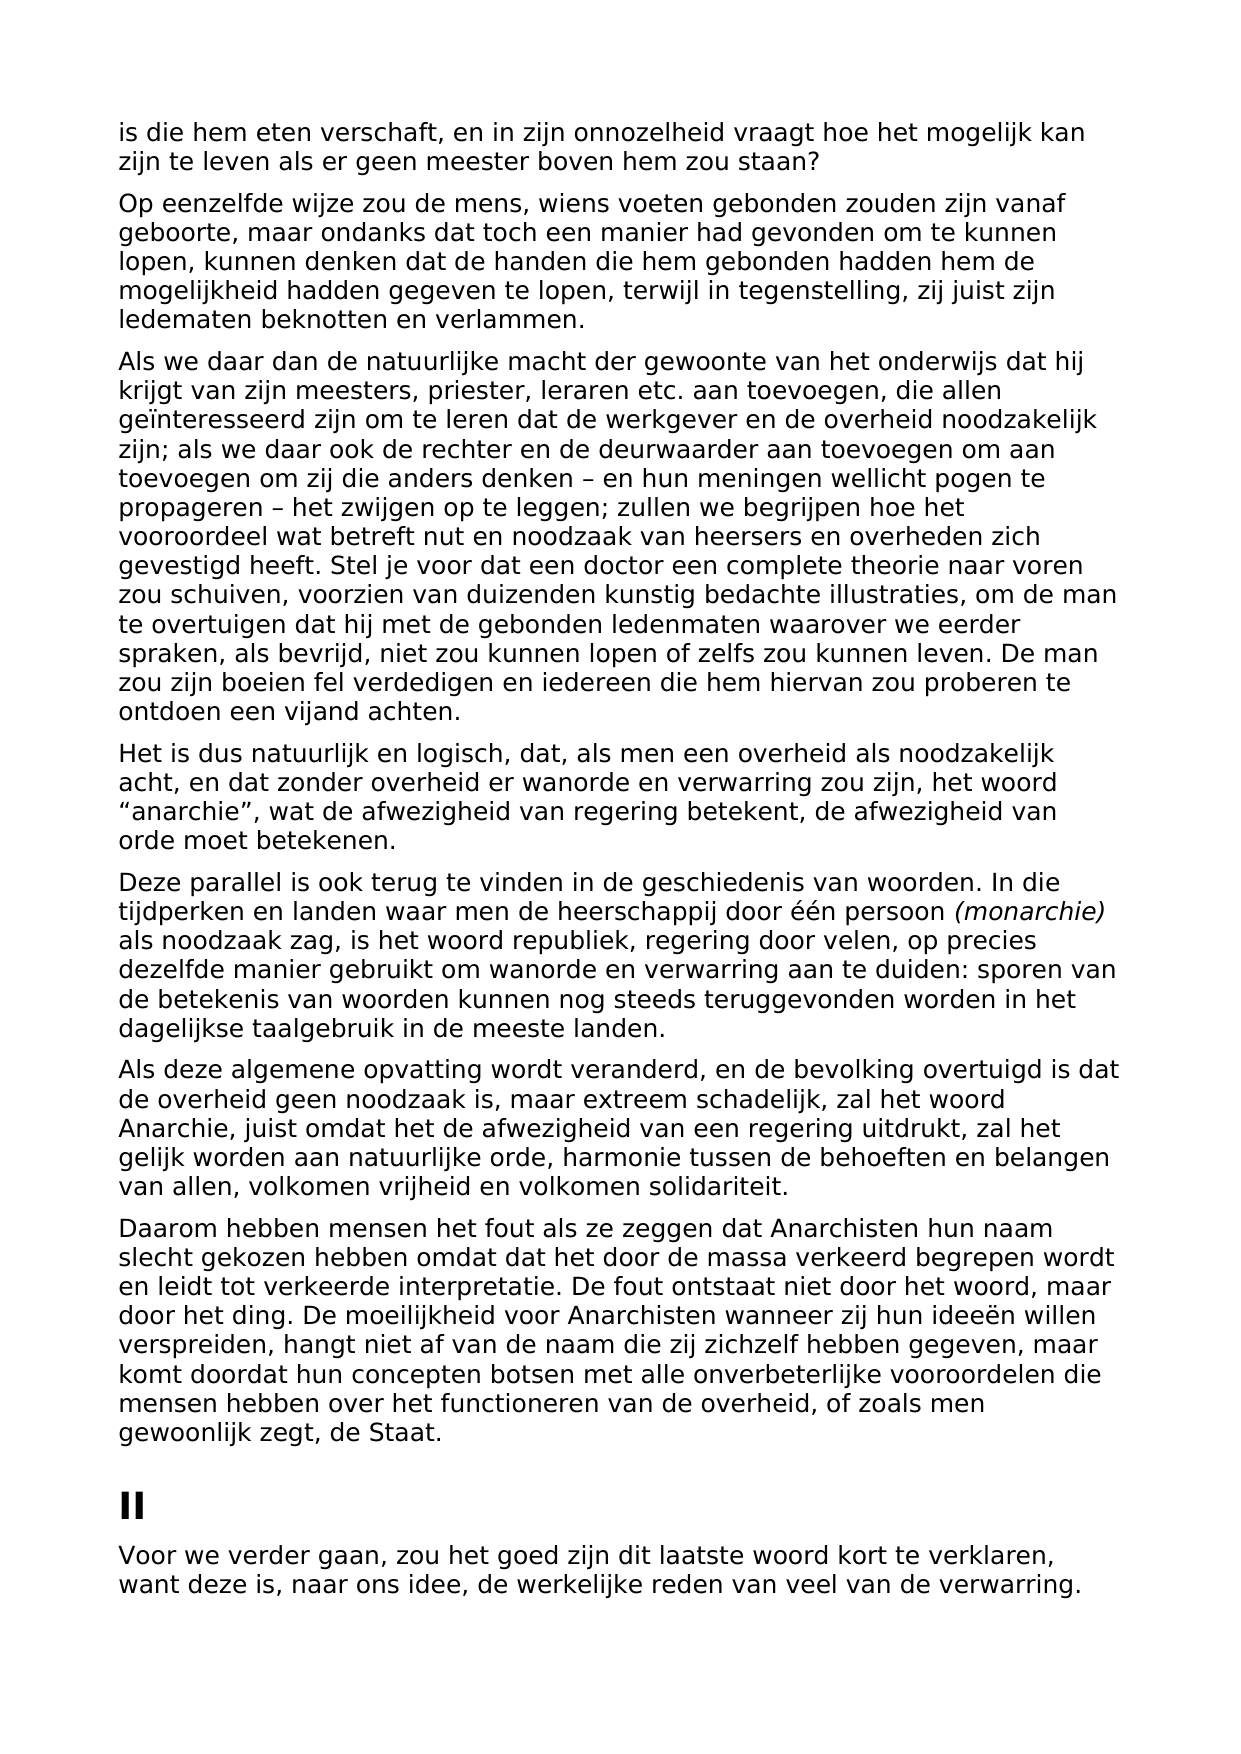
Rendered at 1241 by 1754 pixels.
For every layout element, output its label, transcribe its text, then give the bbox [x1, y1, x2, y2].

text Het is dus natuurlijk en logisch, dat, als men een overheid als noodzakelijk acht, en dat zonder overheid er wanorde en verwarring zou zijn, het woord “anarchie”, wat de afwezigheid van regering betekent, de afwezigheid van orde moet betekenen. [118, 739, 1122, 856]
text Als deze algemene opvatting wordt veranderd, en de bevolking overtuigd is dat de overheid geen noodzaak is, maar extreem schadelijk, zal het woord Anarchie, juist omdat het de afwezigheid van een regering uitdrukt, zal het gelijk worden aan natuurlijke orde, harmonie tussen de behoeften en belangen van allen, volkomen vrijheid en volkomen solidariteit. [118, 1056, 1122, 1201]
text Deze parallel is ook terug te vinden in de geschiedenis van woorden. In die tijdperken en landen waar men de heerschappij door één persoon (monarchie) als noodzaak zag, is het woord republiek, regering door velen, op precies dezelfde manier gebruikt om wanorde en verwarring aan te duiden: sporen van de betekenis van woorden kunnen nog steeds teruggevonden worden in het dagelijkse taalgebruik in de meeste landen. [118, 868, 1122, 1043]
text Daarom hebben mensen het fout als ze zeggen dat Anarchisten hun naam slecht gekozen hebben omdat dat het door de massa verkeerd begrepen wordt en leidt tot verkeerde interpretatie. De fout ontstaat niet door het woord, maar door het ding. De moeilijkheid voor Anarchisten wanneer zij hun ideeën willen verspreiden, hangt niet af van de naam die zij zichzelf hebben gegeven, maar komt doordat hun concepten botsen met alle onverbeterlijke vooroordelen die mensen hebben over het functioneren van de overheid, of zoals men gewoonlijk zegt, de Staat. [118, 1214, 1122, 1447]
text Voor we verder gaan, zou het goed zijn dit laatste woord kort te verklaren, want deze is, naar ons idee, de werkelijke reden van veel van de verwarring. [118, 1541, 1122, 1599]
subtitle II [118, 1485, 1122, 1528]
text Als we daar dan de natuurlijke macht der gewoonte van het onderwijs dat hij krijgt van zijn meesters, priester, leraren etc. aan toevoegen, die allen geïnteresseerd zijn om te leren dat de werkgever en de overheid noodzakelijk zijn; als we daar ook de rechter en de deurwaarder aan toevoegen om aan toevoegen om zij die anders denken – en hun meningen wellicht pogen te propageren – het zwijgen op te leggen; zullen we begrijpen hoe het vooroordeel wat betreft nut en noodzaak van heersers en overheden zich gevestigd heeft. Stel je voor dat een doctor een complete theorie naar voren zou schuiven, voorzien van duizenden kunstig bedachte illustraties, om de man te overtuigen dat hij met de gebonden ledenmaten waarover we eerder spraken, als bevrijd, niet zou kunnen lopen of zelfs zou kunnen leven. De man zou zijn boeien fel verdedigen en iedereen die hem hiervan zou proberen te ontdoen een vijand achten. [118, 347, 1122, 726]
text is die hem eten verschaft, en in zijn onnozelheid vraagt hoe het mogelijk kan zijn te leven als er geen meester boven hem zou staan? [118, 118, 1122, 176]
text Op eenzelfde wijze zou de mens, wiens voeten gebonden zouden zijn vanaf geboorte, maar ondanks dat toch een manier had gevonden om te kunnen lopen, kunnen denken dat de handen die hem gebonden hadden hem de mogelijkheid hadden gegeven te lopen, terwijl in tegenstelling, zij juist zijn ledematen beknotten en verlammen. [118, 189, 1122, 335]
